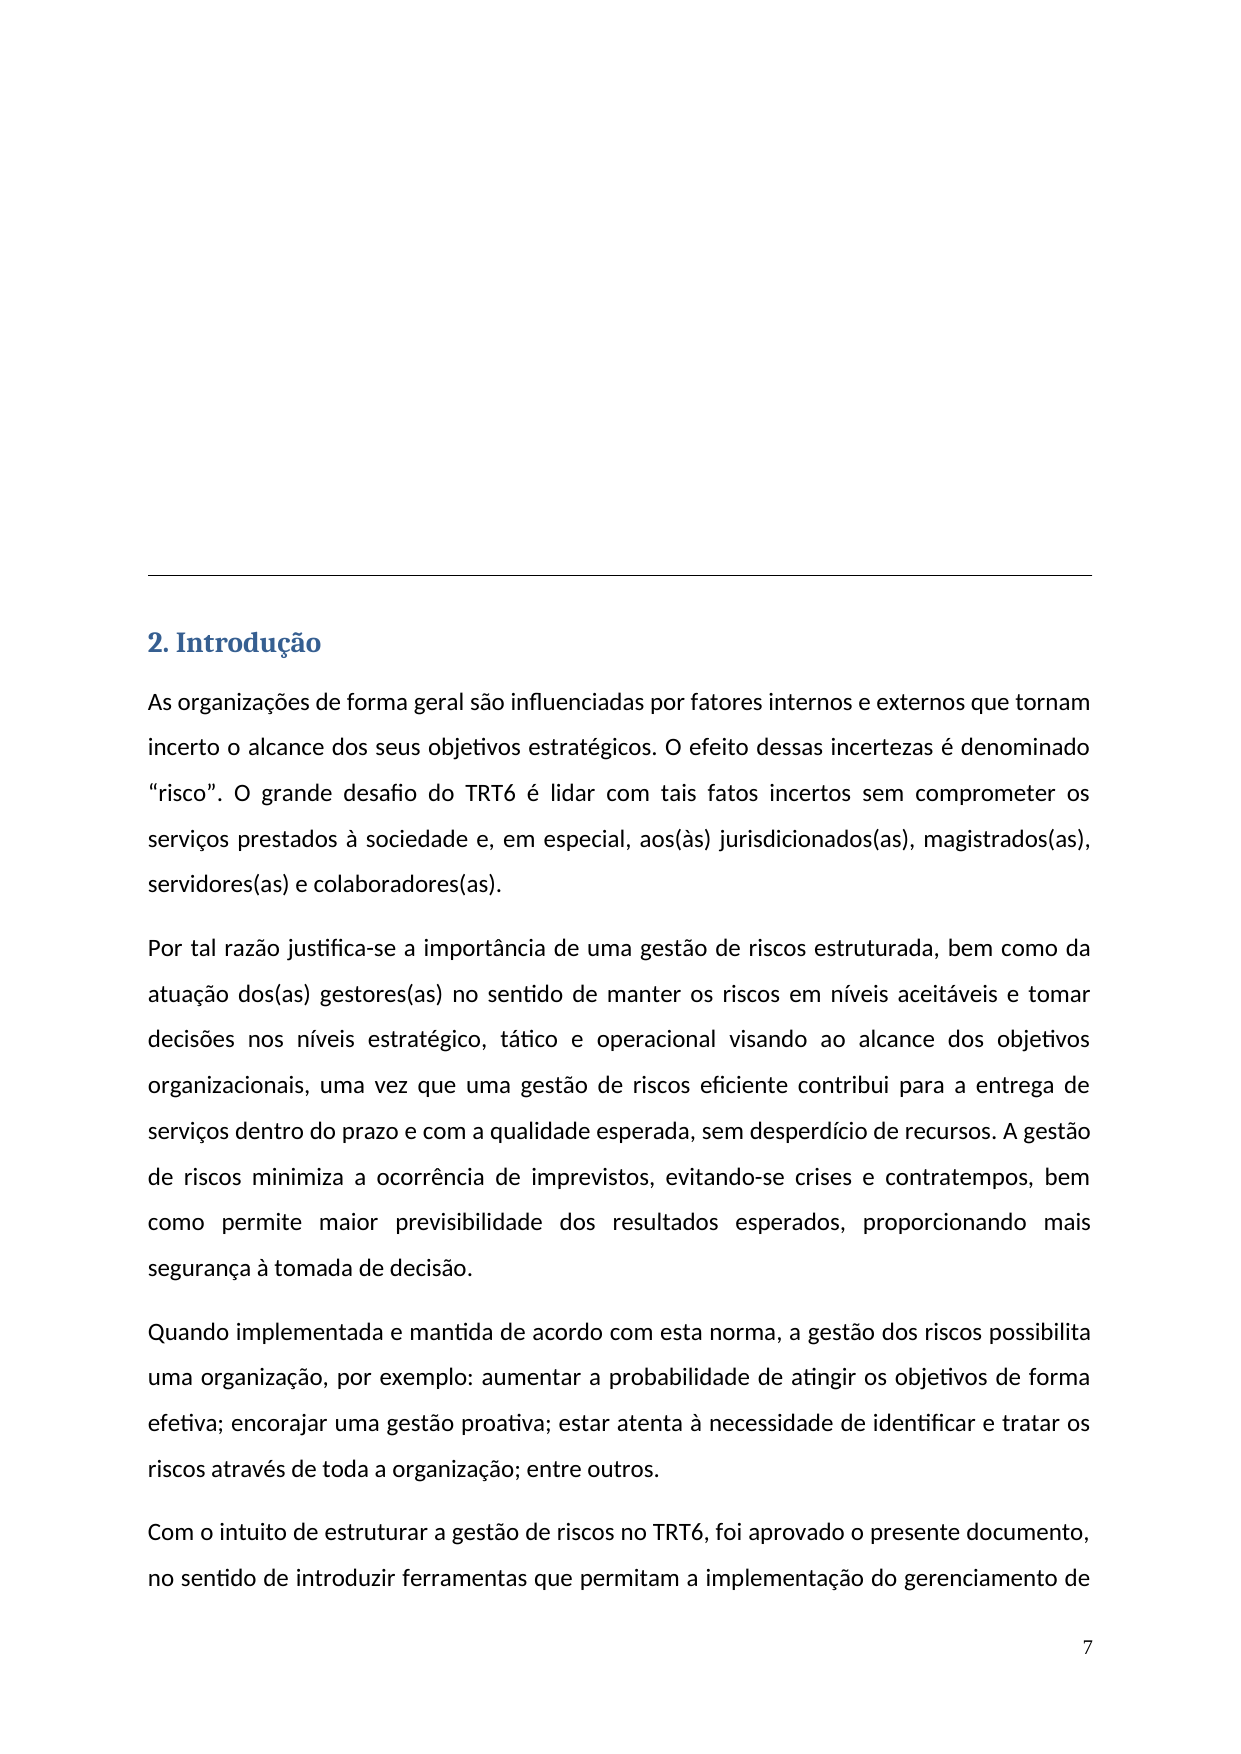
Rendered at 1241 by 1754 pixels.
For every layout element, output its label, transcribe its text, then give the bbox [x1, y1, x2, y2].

text Quando implementada e mantida de acordo com esta norma, a gestão dos riscos possibilita uma organização, por exemplo: aumentar a probabilidade de atingir os objetivos de forma efetiva; encorajar uma gestão proativa; estar atenta à necessidade de identificar e tratar os riscos através de toda a organização; entre outros. [148, 1316, 1092, 1483]
text Por tal razão justifica-se a importância de uma gestão de riscos estruturada, bem como da atuação dos(as) gestores(as) no sentido de manter os riscos em níveis aceitáveis e tomar decisões nos níveis estratégico, tático e operacional visando ao alcance dos objetivos organizacionais, uma vez que uma gestão de riscos eficiente contribui para a entrega de serviços dentro do prazo e com a qualidade esperada, sem desperdício de recursos. A gestão de riscos minimiza a ocorrência de imprevistos, evitando-se crises e contratempos, bem como permite maior previsibilidade dos resultados esperados, proporcionando mais segurança à tomada de decisão. [148, 932, 1092, 1283]
subtitle 2. Introdução [148, 626, 1092, 660]
text Com o intuito de estruturar a gestão de riscos no TRT6, foi aprovado o presente documento, no sentido de introduzir ferramentas que permitam a implementação do gerenciamento de [148, 1516, 1092, 1592]
text As organizações de forma geral são influenciadas por fatores internos e externos que tornam incerto o alcance dos seus objetivos estratégicos. O efeito dessas incertezas é denominado “risco”. O grande desafio do TRT6 é lidar com tais fatos incertos sem comprometer os serviços prestados à sociedade e, em especial, aos(às) jurisdicionados(as), magistrados(as), servidores(as) e colaboradores(as). [148, 686, 1092, 899]
